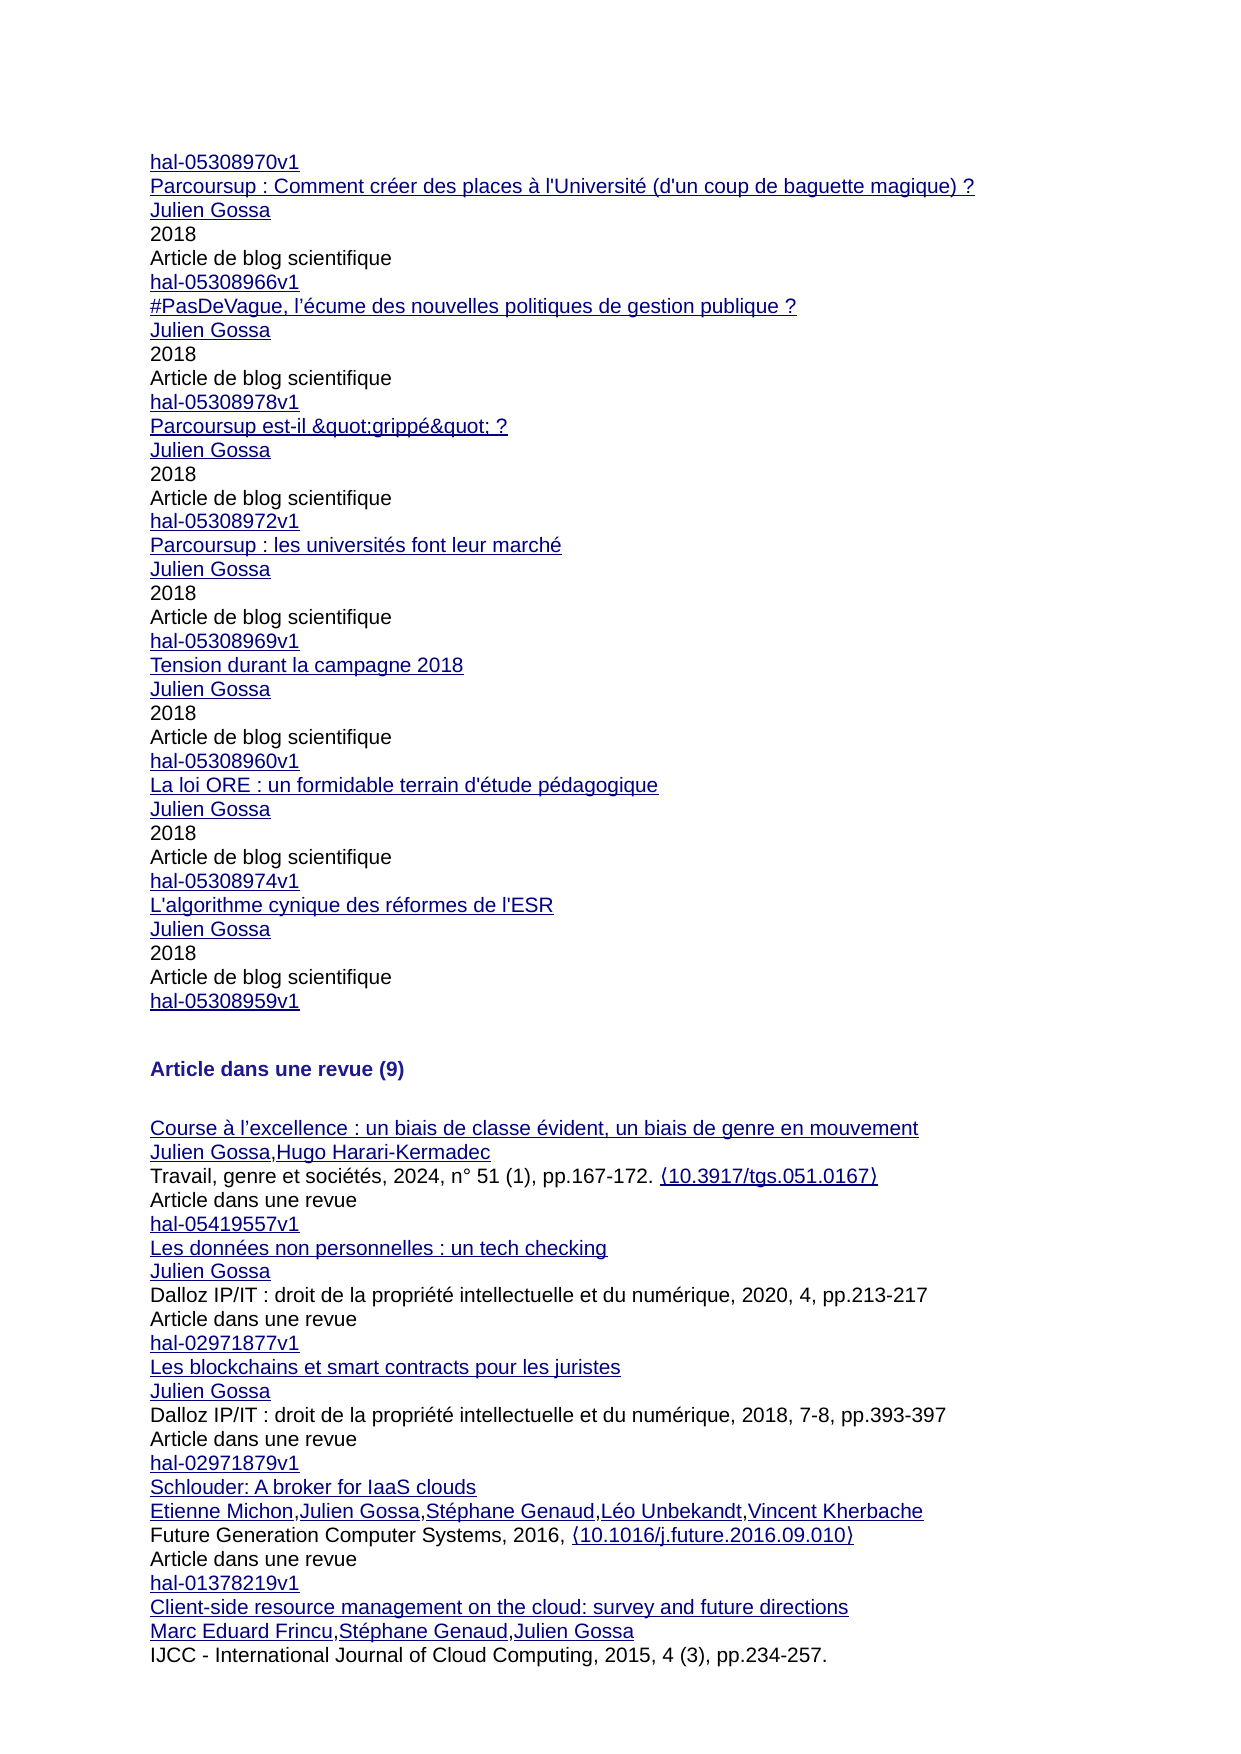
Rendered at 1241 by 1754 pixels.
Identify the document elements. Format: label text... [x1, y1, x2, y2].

subtitle Article dans une revue (9) [150, 1057, 1090, 1081]
table_cell Parcoursup est-il &quot;grippé&quot; ? Julien Gossa 2018 Article de blog scientifique hal-05308972v1 [150, 414, 1090, 533]
table_cell Schlouder: A broker for IaaS clouds Etienne Michon,Julien Gossa,Stéphane Genaud,Léo Unbekandt,Vincent Kherbache Future Generation Computer Systems, 2016, ⟨10.1016/j.future.2016.09.010⟩ Article dans une revue hal-01378219v1 [150, 1475, 1090, 1595]
table_cell Parcoursup : Comment créer des places à l'Université (d'un coup de baguette magique) ? Julien Gossa 2018 Article de blog scientifique hal-05308966v1 [150, 174, 1090, 294]
table_cell La loi ORE : un formidable terrain d'étude pédagogique Julien Gossa 2018 Article de blog scientifique hal-05308974v1 [150, 773, 1090, 893]
table_cell Les blockchains et smart contracts pour les juristes Julien Gossa Dalloz IP/IT : droit de la propriété intellectuelle et du numérique, 2018, 7-8, pp.393-397 Article dans une revue hal-02971879v1 [150, 1355, 1090, 1475]
table_cell Tension durant la campagne 2018 Julien Gossa 2018 Article de blog scientifique hal-05308960v1 [150, 653, 1090, 773]
table_cell L'algorithme cynique des réformes de l'ESR Julien Gossa 2018 Article de blog scientifique hal-05308959v1 [150, 893, 1090, 1012]
table_cell Parcoursup : les universités font leur marché Julien Gossa 2018 Article de blog scientifique hal-05308969v1 [150, 533, 1090, 653]
table_cell Les données non personnelles : un tech checking Julien Gossa Dalloz IP/IT : droit de la propriété intellectuelle et du numérique, 2020, 4, pp.213-217 Article dans une revue hal-02971877v1 [150, 1235, 1090, 1355]
table_header Course à l’excellence : un biais de classe évident, un biais de genre en mouvement Julien Gossa,Hugo Harari-Kermadec Travail, genre et sociétés, 2024, n° 51 (1), pp.167-172. ⟨10.3917/tgs.051.0167⟩ Article dans une revue hal-05419557v1 [150, 1116, 1090, 1235]
table_cell hal-05308970v1 [150, 150, 1090, 174]
table_cell Client-side resource management on the cloud: survey and future directions Marc Eduard Frincu,Stéphane Genaud,Julien Gossa IJCC - International Journal of Cloud Computing, 2015, 4 (3), pp.234-257. [150, 1595, 1090, 1667]
table_cell #PasDeVague, l’écume des nouvelles politiques de gestion publique ? Julien Gossa 2018 Article de blog scientifique hal-05308978v1 [150, 294, 1090, 413]
